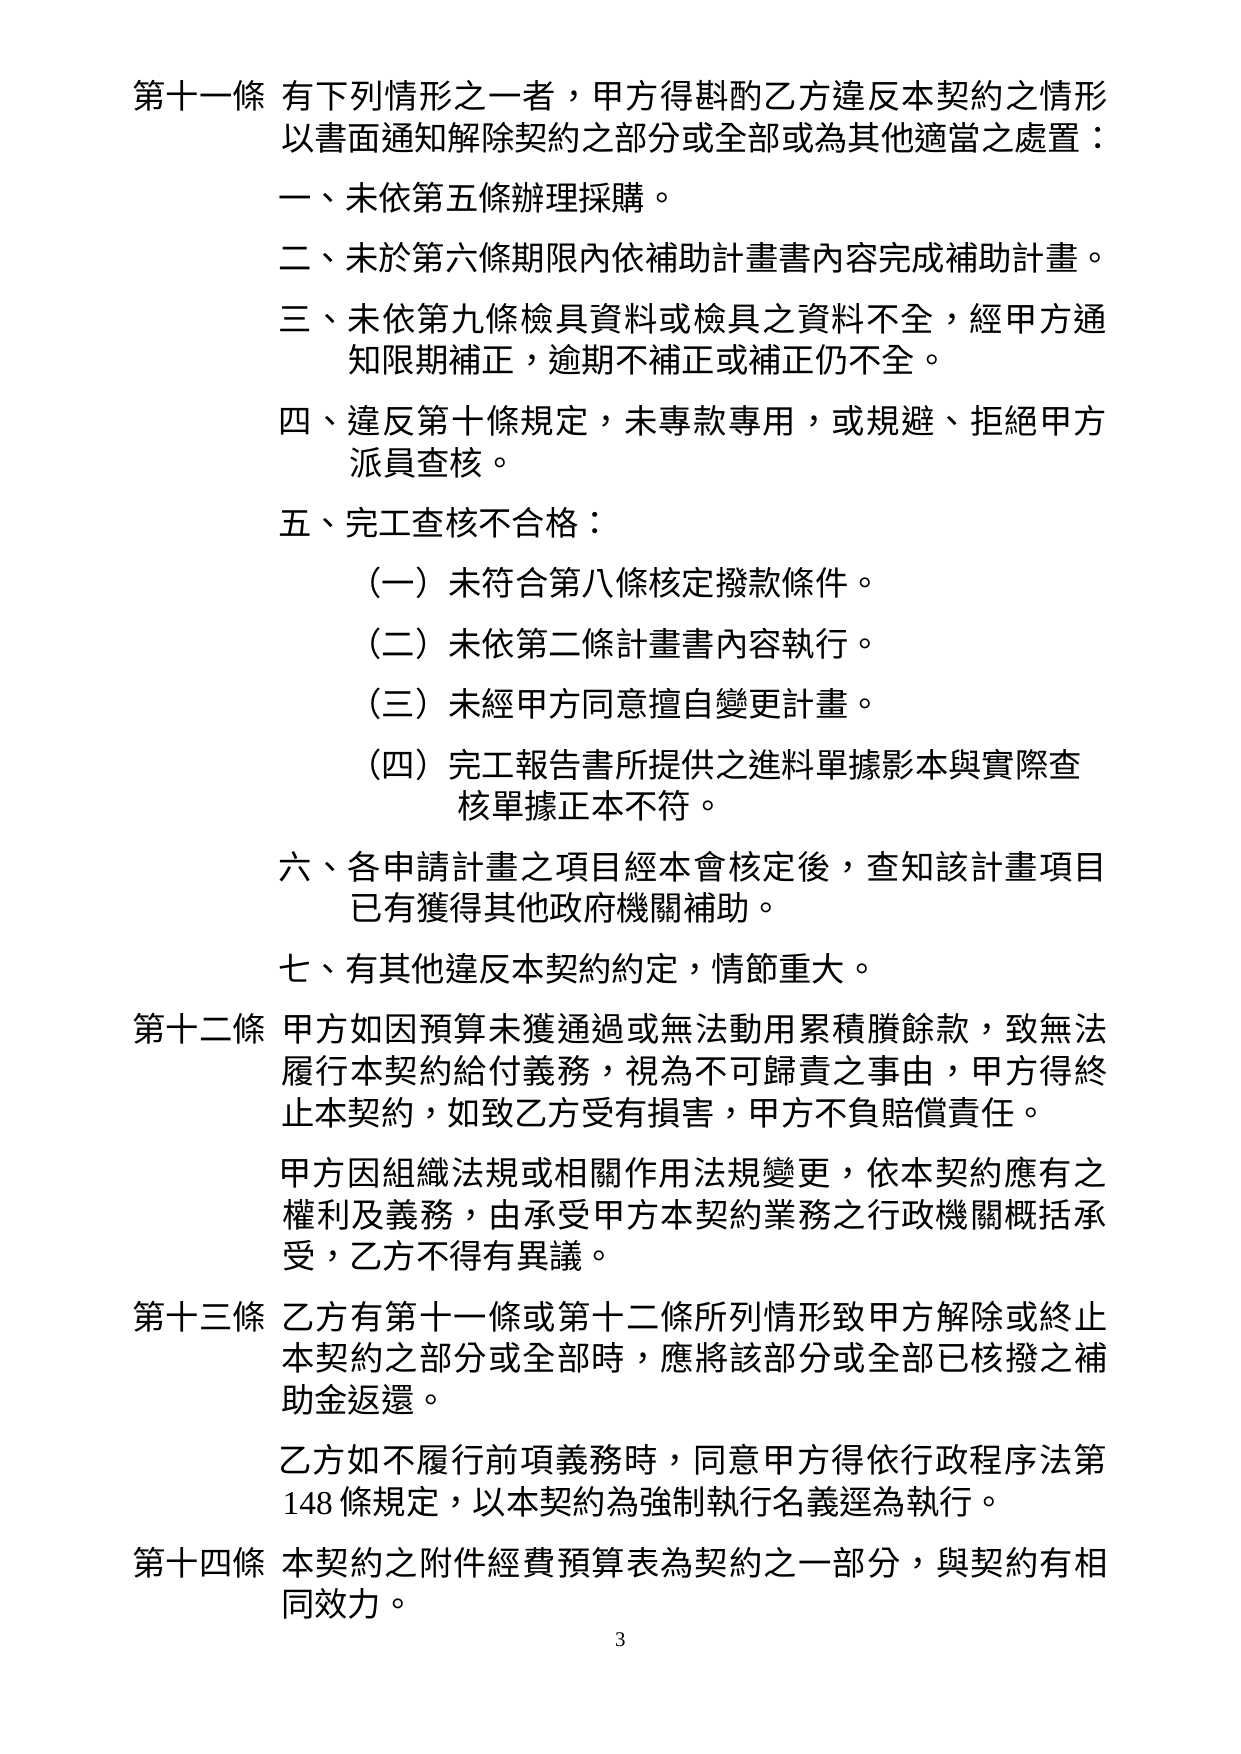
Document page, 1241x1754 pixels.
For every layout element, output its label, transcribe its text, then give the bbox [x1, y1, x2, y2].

text 第十二條 甲方如因預算未獲通過或無法動用累積賸餘款，致無法履行本契約給付義務，視為不可歸責之事由，甲方得終止本契約，如致乙方受有損害，甲方不負賠償責任。 [132, 1008, 1108, 1133]
text 二、未於第六條期限內依補助計畫書內容完成補助計畫。 [278, 237, 1108, 279]
text （三）未經甲方同意擅自變更計畫。 [348, 683, 1108, 725]
text 五、完工查核不合格： [278, 502, 1108, 544]
text 甲方因組織法規或相關作用法規變更，依本契約應有之權利及義務，由承受甲方本契約業務之行政機關概括承受，乙方不得有異議。 [278, 1152, 1108, 1277]
text 第十一條 有下列情形之一者，甲方得斟酌乙方違反本契約之情形以書面通知解除契約之部分或全部或為其他適當之處置： [132, 75, 1108, 158]
text 六、各申請計畫之項目經本會核定後，查知該計畫項目已有獲得其他政府機關補助。 [278, 846, 1108, 929]
text 第十三條 乙方有第十一條或第十二條所列情形致甲方解除或終止本契約之部分或全部時，應將該部分或全部已核撥之補助金返還。 [132, 1296, 1108, 1421]
text 一、未依第五條辦理採購。 [278, 177, 1108, 219]
text 乙方如不履行前項義務時，同意甲方得依行政程序法第148條規定，以本契約為強制執行名義逕為執行。 [278, 1439, 1108, 1523]
text 三、未依第九條檢具資料或檢具之資料不全，經甲方通知限期補正，逾期不補正或補正仍不全。 [278, 298, 1108, 381]
text 四、違反第十條規定，未專款專用，或規避、拒絕甲方派員查核。 [278, 400, 1108, 483]
text 七、有其他違反本契約約定，情節重大。 [278, 948, 1108, 989]
text （一）未符合第八條核定撥款條件。 [338, 562, 1108, 604]
text （二）未依第二條計畫書內容執行。 [338, 623, 1108, 664]
text 第十四條 本契約之附件經費預算表為契約之一部分，與契約有相同效力。 [132, 1542, 1108, 1625]
text （四）完工報告書所提供之進料單據影本與實際查核單據正本不符。 [348, 744, 1108, 827]
